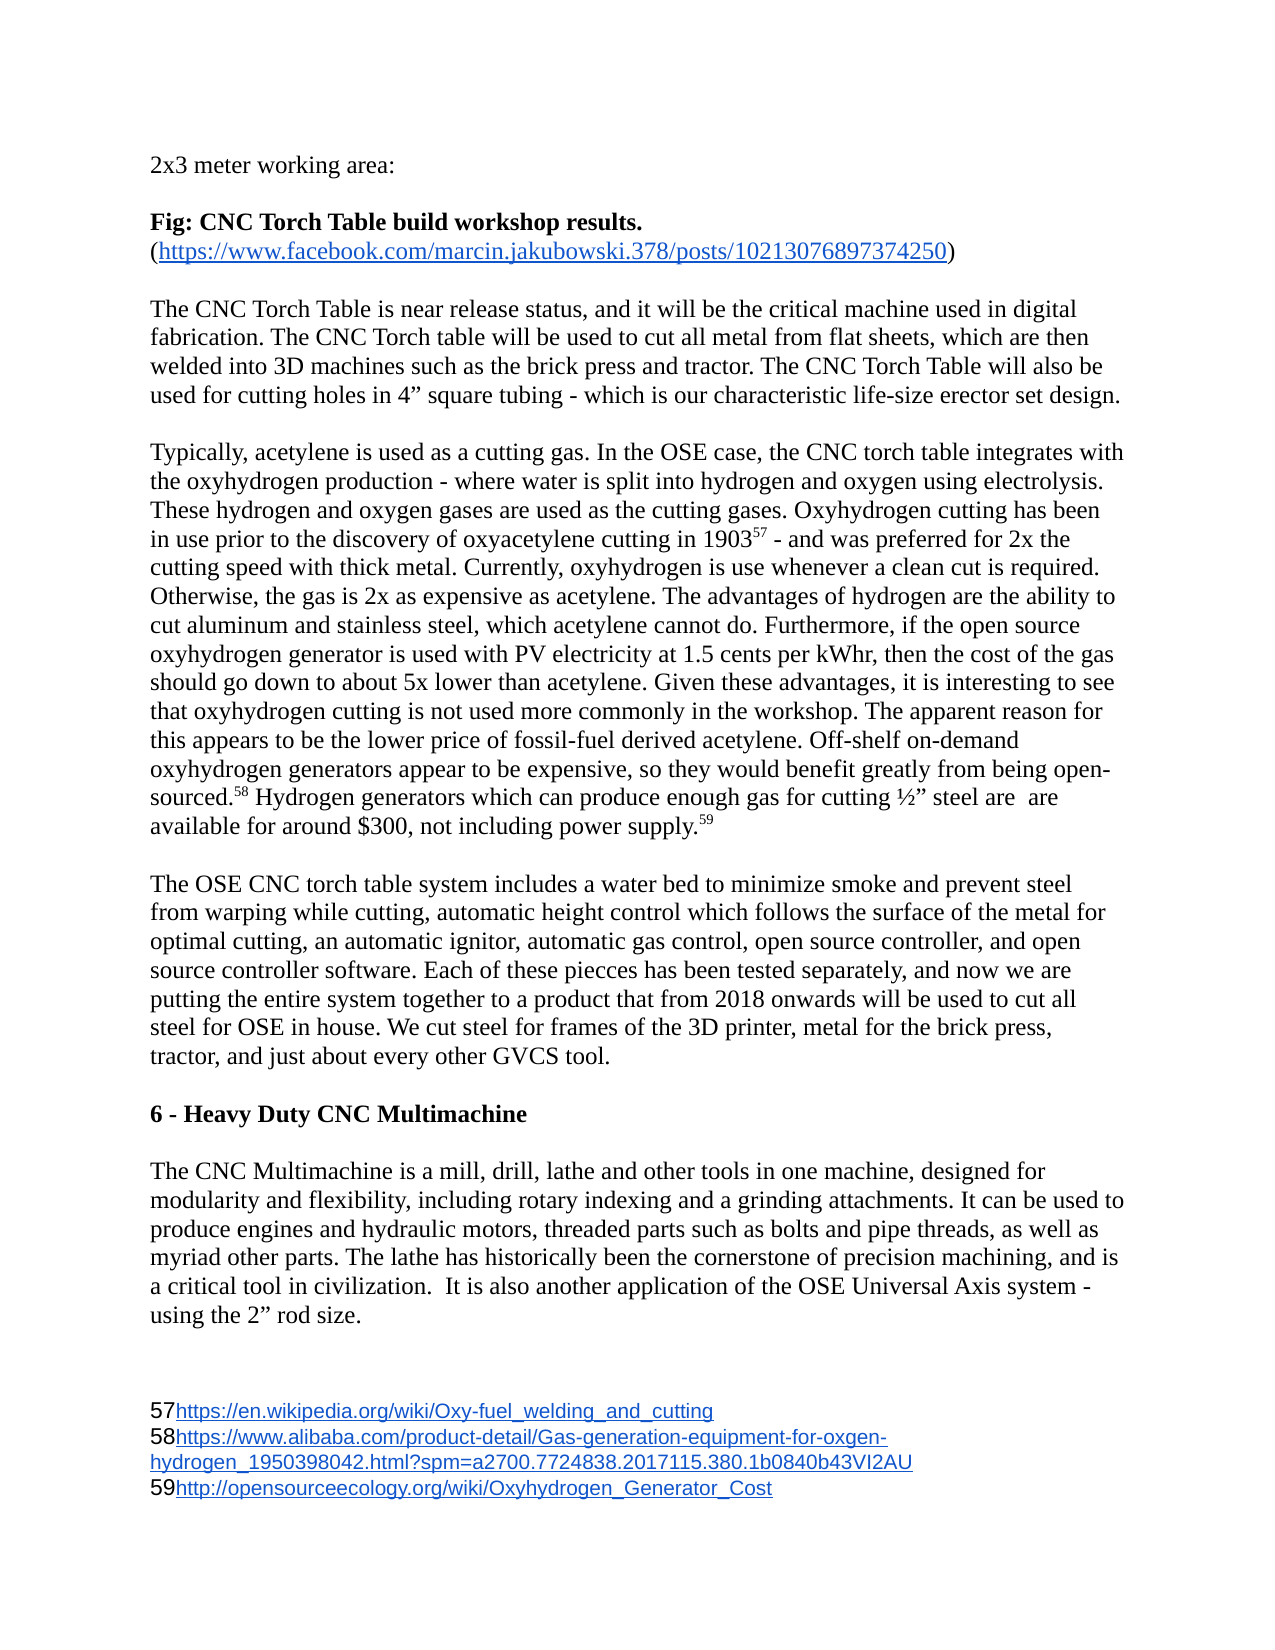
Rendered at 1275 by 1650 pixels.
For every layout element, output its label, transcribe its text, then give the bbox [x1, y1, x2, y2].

text https://www.alibaba.com/product-detail/Gas-generation-equipment-for-oxgen-hydrogen_1950398042.html?spm=a2700.7724838.2017115.380.1b0840b43VI2AU [150, 1423, 1125, 1474]
text https://en.wikipedia.org/wiki/Oxy-fuel_welding_and_cutting [150, 1397, 1125, 1423]
text http://opensourceecology.org/wiki/Oxyhydrogen_Generator_Cost [150, 1474, 1125, 1500]
text The CNC Torch Table is near release status, and it will be the critical machine used in digital fabrication. The CNC Torch table will be used to cut all metal from flat sheets, which are then welded into 3D machines such as the brick press and tractor. The CNC Torch Table will also be used for cutting holes in 4” square tubing - which is our characteristic life-size erector set design. [150, 294, 1125, 409]
text 2x3 meter working area: [150, 150, 1125, 179]
text Fig: CNC Torch Table build workshop results. (https://www.facebook.com/marcin.jakubowski.378/posts/10213076897374250) [150, 207, 1125, 265]
text The CNC Multimachine is a mill, drill, lathe and other tools in one machine, designed for modularity and flexibility, including rotary indexing and a grinding attachments. It can be used to produce engines and hydraulic motors, threaded parts such as bolts and pipe threads, as well as myriad other parts. The lathe has historically been the cornerstone of precision machining, and is a critical tool in civilization. It is also another application of the OSE Universal Axis system - using the 2” rod size. [150, 1156, 1125, 1329]
text 6 - Heavy Duty CNC Multimachine [150, 1099, 1125, 1127]
text Typically, acetylene is used as a cutting gas. In the OSE case, the CNC torch table integrates with the oxyhydrogen production - where water is split into hydrogen and oxygen using electrolysis. These hydrogen and oxygen gases are used as the cutting gases. Oxyhydrogen cutting has been in use prior to the discovery of oxyacetylene cutting in 1903 - and was preferred for 2x the cutting speed with thick metal. Currently, oxyhydrogen is use whenever a clean cut is required. Otherwise, the gas is 2x as expensive as acetylene. The advantages of hydrogen are the ability to cut aluminum and stainless steel, which acetylene cannot do. Furthermore, if the open source oxyhydrogen generator is used with PV electricity at 1.5 cents per kWhr, then the cost of the gas should go down to about 5x lower than acetylene. Given these advantages, it is interesting to see that oxyhydrogen cutting is not used more commonly in the workshop. The apparent reason for this appears to be the lower price of fossil-fuel derived acetylene. Off-shelf on-demand oxyhydrogen generators appear to be expensive, so they would benefit greatly from being open-sourced. Hydrogen generators which can produce enough gas for cutting ½” steel are are available for around $300, not including power supply. [150, 437, 1125, 840]
text The OSE CNC torch table system includes a water bed to minimize smoke and prevent steel from warping while cutting, automatic height control which follows the surface of the metal for optimal cutting, an automatic ignitor, automatic gas control, open source controller, and open source controller software. Each of these piecces has been tested separately, and now we are putting the entire system together to a product that from 2018 onwards will be used to cut all steel for OSE in house. We cut steel for frames of the 3D printer, metal for the brick press, tractor, and just about every other GVCS tool. [150, 869, 1125, 1070]
